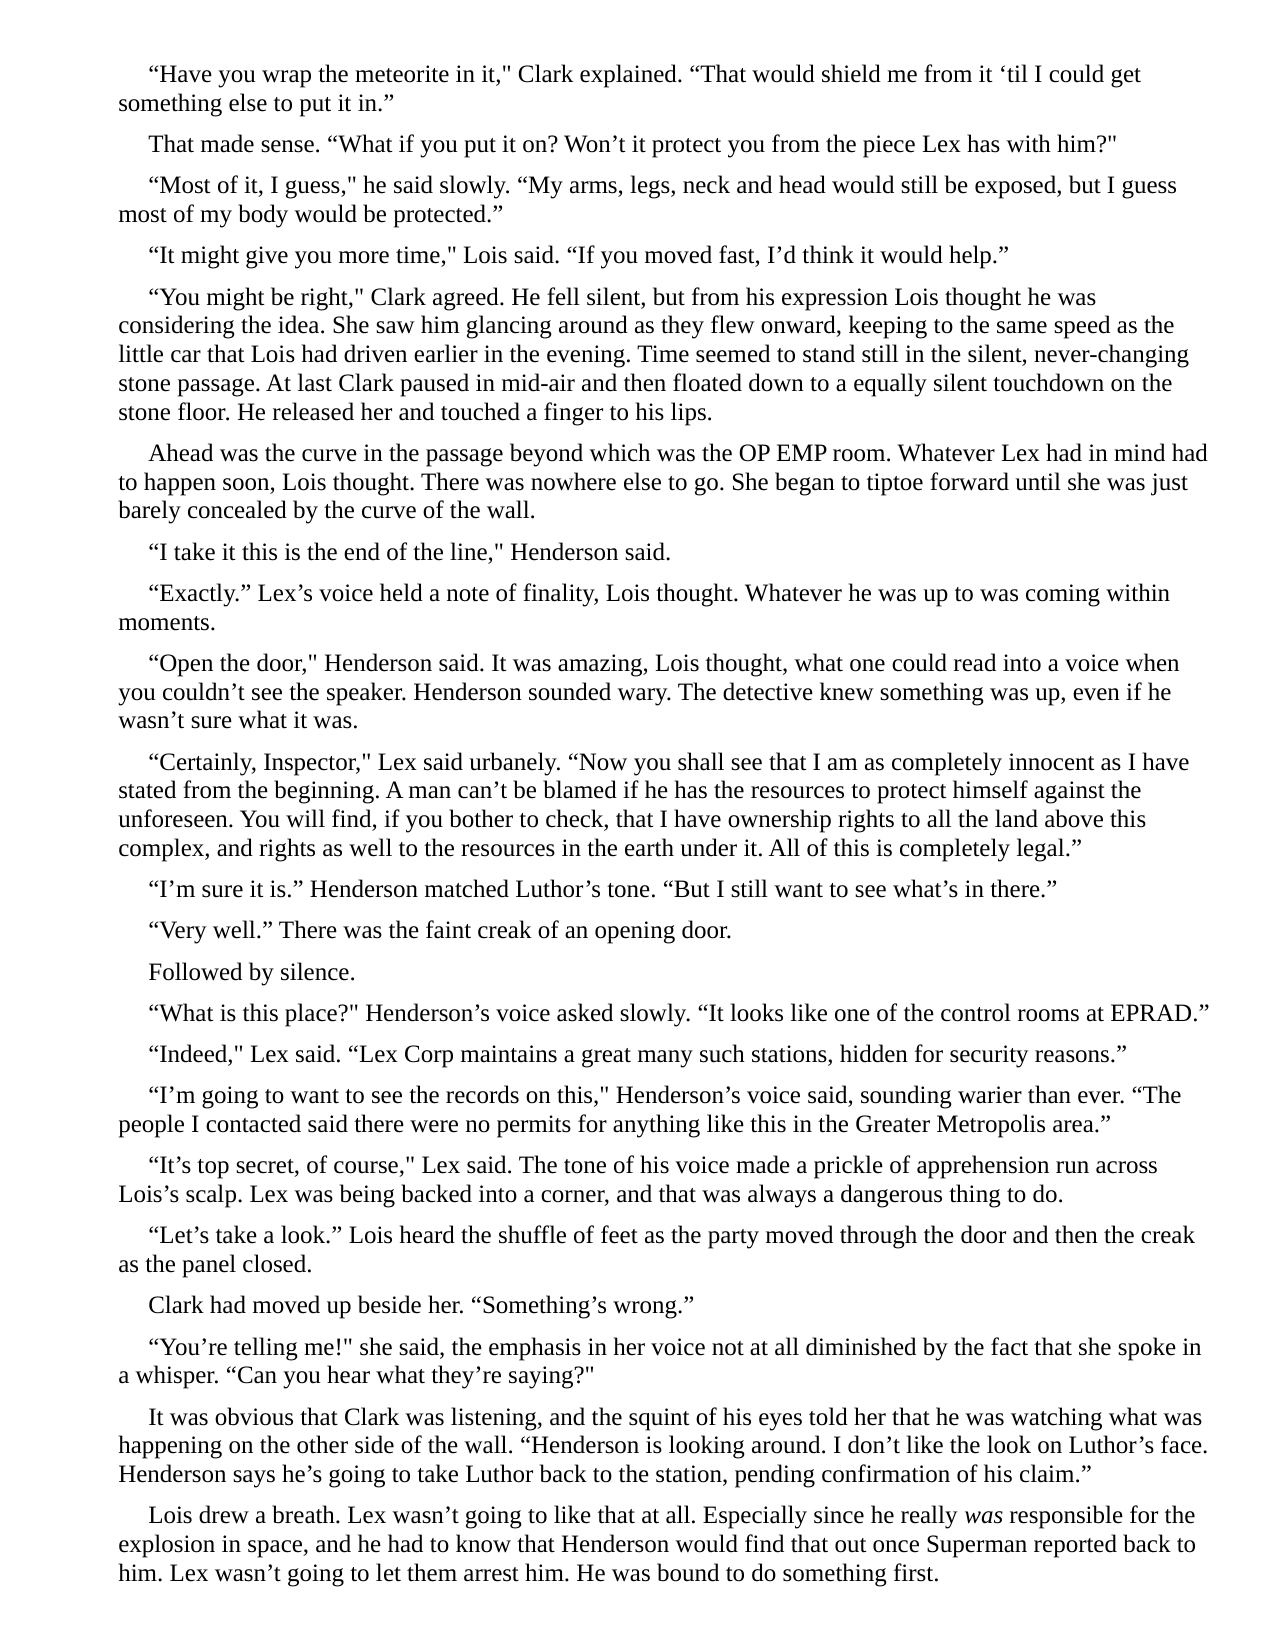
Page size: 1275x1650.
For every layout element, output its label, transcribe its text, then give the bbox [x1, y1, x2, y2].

text “Indeed," Lex said. “Lex Corp maintains a great many such stations, hidden for security reasons.” [118, 1039, 1216, 1068]
text “You might be right," Clark agreed. He fell silent, but from his expression Lois thought he was considering the idea. She saw him glancing around as they flew onward, keeping to the same speed as the little car that Lois had driven earlier in the evening. Time seemed to stand still in the silent, never-changing stone passage. At last Clark paused in mid-air and then floated down to a equally silent touchdown on the stone floor. He released her and touched a finger to his lips. [118, 282, 1216, 425]
text “Certainly, Inspector," Lex said urbanely. “Now you shall see that I am as completely innocent as I have stated from the beginning. A man can’t be blamed if he has the resources to protect himself against the unforeseen. You will find, if you bother to check, that I have ownership rights to all the land above this complex, and rights as well to the resources in the earth under it. All of this is completely legal.” [118, 747, 1216, 862]
text “Have you wrap the meteorite in it," Clark explained. “That would shield me from it ‘til I could get something else to put it in.” [118, 59, 1216, 117]
text “Let’s take a look.” Lois heard the shuffle of feet as the party moved through the door and then the creak as the panel closed. [118, 1220, 1216, 1278]
text Clark had moved up beside her. “Something’s wrong.” [118, 1290, 1216, 1319]
text Followed by silence. [118, 957, 1216, 985]
text It was obvious that Clark was listening, and the squint of his eyes told her that he was watching what was happening on the other side of the wall. “Henderson is looking around. I don’t like the look on Luthor’s face. Henderson says he’s going to take Luthor back to the station, pending confirmation of his claim.” [118, 1402, 1216, 1488]
text “I’m going to want to see the records on this," Henderson’s voice said, sounding warier than ever. “The people I contacted said there were no permits for anything like this in the Greater Metropolis area.” [118, 1080, 1216, 1138]
text “It’s top secret, of course," Lex said. The tone of his voice made a prickle of apprehension run across Lois’s scalp. Lex was being backed into a corner, and that was always a dangerous thing to do. [118, 1150, 1216, 1208]
text “It might give you more time," Lois said. “If you moved fast, I’d think it would help.” [118, 240, 1216, 269]
text “I’m sure it is.” Henderson matched Luthor’s tone. “But I still want to see what’s in there.” [118, 874, 1216, 903]
text “You’re telling me!" she said, the emphasis in her voice not at all diminished by the fact that she spoke in a whisper. “Can you hear what they’re saying?" [118, 1332, 1216, 1389]
text “I take it this is the end of the line," Henderson said. [118, 537, 1216, 565]
text “Most of it, I guess," he said slowly. “My arms, legs, neck and head would still be exposed, but I guess most of my body would be protected.” [118, 170, 1216, 228]
text “Very well.” There was the faint creak of an opening door. [118, 915, 1216, 944]
text “What is this place?" Henderson’s voice asked slowly. “It looks like one of the control rooms at EPRAD.” [118, 998, 1216, 1027]
text That made sense. “What if you put it on? Won’t it protect you from the piece Lex has with him?" [118, 129, 1216, 158]
text “Exactly.” Lex’s voice held a note of finality, Lois thought. Whatever he was up to was coming within moments. [118, 578, 1216, 635]
text Ahead was the curve in the passage beyond which was the OP EMP room. Whatever Lex had in mind had to happen soon, Lois thought. There was nowhere else to go. She began to tiptoe forward until she was just barely concealed by the curve of the wall. [118, 438, 1216, 524]
text Lois drew a breath. Lex wasn’t going to like that at all. Especially since he really was responsible for the explosion in space, and he had to know that Henderson would find that out once Superman reported back to him. Lex wasn’t going to let them arrest him. He was bound to do something first. [118, 1500, 1216, 1587]
text “Open the door," Henderson said. It was amazing, Lois thought, what one could read into a voice when you couldn’t see the speaker. Henderson sounded wary. The detective knew something was up, even if he wasn’t sure what it was. [118, 648, 1216, 734]
